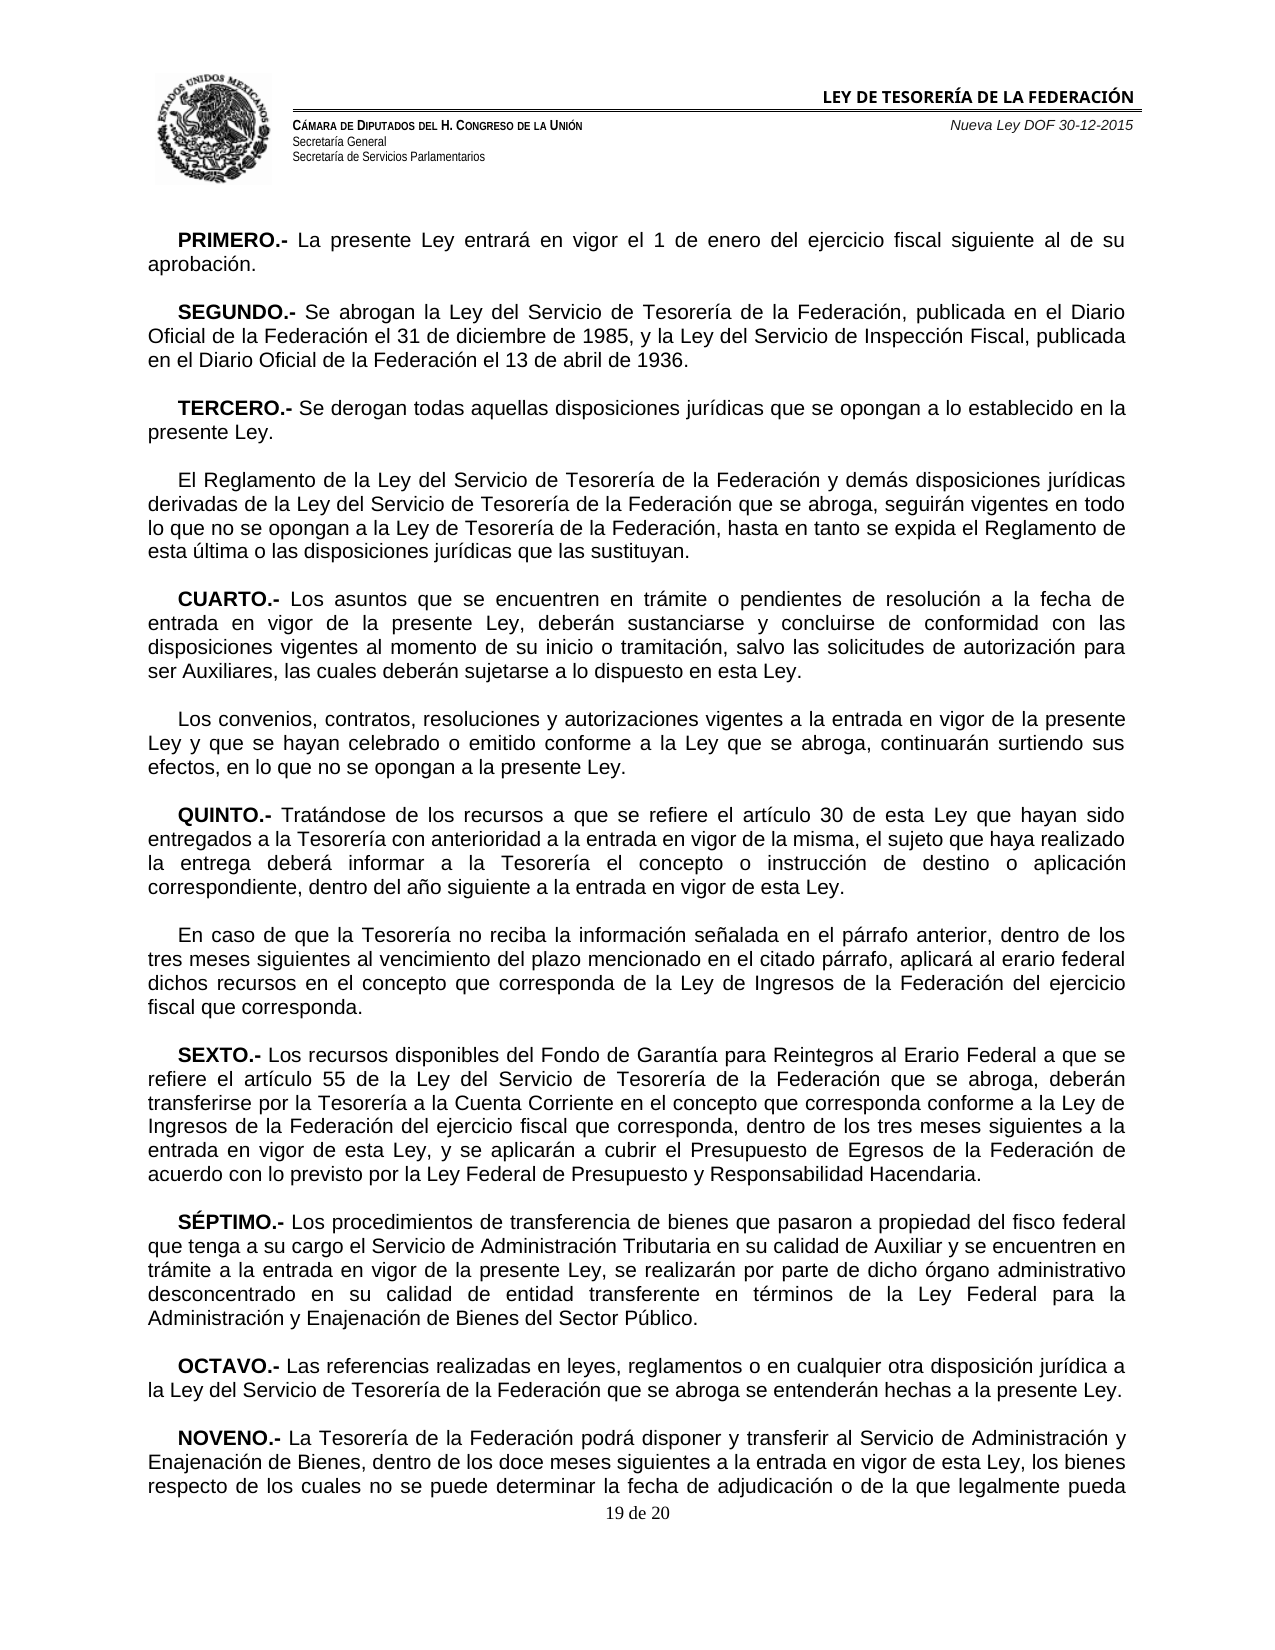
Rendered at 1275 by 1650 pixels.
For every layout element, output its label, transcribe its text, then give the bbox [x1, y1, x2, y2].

text Los convenios, contratos, resoluciones y autorizaciones vigentes a la entrada en vigor de la presente Ley y que se hayan celebrado o emitido conforme a la Ley que se abroga, continuarán surtiendo sus efectos, en lo que no se opongan a la presente Ley. [148, 707, 1127, 779]
text PRIMERO.- La presente Ley entrará en vigor el 1 de enero del ejercicio fiscal siguiente al de su aprobación. [148, 228, 1127, 276]
text OCTAVO.- Las referencias realizadas en leyes, reglamentos o en cualquier otra disposición jurídica a la Ley del Servicio de Tesorería de la Federación que se abroga se entenderán hechas a la presente Ley. [148, 1354, 1127, 1402]
text CUARTO.- Los asuntos que se encuentren en trámite o pendientes de resolución a la fecha de entrada en vigor de la presente Ley, deberán sustanciarse y concluirse de conformidad con las disposiciones vigentes al momento de su inicio o tramitación, salvo las solicitudes de autorización para ser Auxiliares, las cuales deberán sujetarse a lo dispuesto en esta Ley. [148, 587, 1127, 683]
text El Reglamento de la Ley del Servicio de Tesorería de la Federación y demás disposiciones jurídicas derivadas de la Ley del Servicio de Tesorería de la Federación que se abroga, seguirán vigentes en todo lo que no se opongan a la Ley de Tesorería de la Federación, hasta en tanto se expida el Reglamento de esta última o las disposiciones jurídicas que las sustituyan. [148, 467, 1127, 563]
text NOVENO.- La Tesorería de la Federación podrá disponer y transferir al Servicio de Administración y Enajenación de Bienes, dentro de los doce meses siguientes a la entrada en vigor de esta Ley, los bienes respecto de los cuales no se puede determinar la fecha de adjudicación o de la que legalmente pueda [148, 1426, 1127, 1498]
text QUINTO.- Tratándose de los recursos a que se refiere el artículo 30 de esta Ley que hayan sido entregados a la Tesorería con anterioridad a la entrada en vigor de la misma, el sujeto que haya realizado la entrega deberá informar a la Tesorería el concepto o instrucción de destino o aplicación correspondiente, dentro del año siguiente a la entrada en vigor de esta Ley. [148, 803, 1127, 899]
text SEGUNDO.- Se abrogan la Ley del Servicio de Tesorería de la Federación, publicada en el Diario Oficial de la Federación el 31 de diciembre de 1985, y la Ley del Servicio de Inspección Fiscal, publicada en el Diario Oficial de la Federación el 13 de abril de 1936. [148, 300, 1127, 372]
text SÉPTIMO.- Los procedimientos de transferencia de bienes que pasaron a propiedad del fisco federal que tenga a su cargo el Servicio de Administración Tributaria en su calidad de Auxiliar y se encuentren en trámite a la entrada en vigor de la presente Ley, se realizarán por parte de dicho órgano administrativo desconcentrado en su calidad de entidad transferente en términos de la Ley Federal para la Administración y Enajenación de Bienes del Sector Público. [148, 1210, 1127, 1330]
text En caso de que la Tesorería no reciba la información señalada en el párrafo anterior, dentro de los tres meses siguientes al vencimiento del plazo mencionado en el citado párrafo, aplicará al erario federal dichos recursos en el concepto que corresponda de la Ley de Ingresos de la Federación del ejercicio fiscal que corresponda. [148, 923, 1127, 1018]
text TERCERO.- Se derogan todas aquellas disposiciones jurídicas que se opongan a lo establecido en la presente Ley. [148, 396, 1127, 443]
text SEXTO.- Los recursos disponibles del Fondo de Garantía para Reintegros al Erario Federal a que se refiere el artículo 55 de la Ley del Servicio de Tesorería de la Federación que se abroga, deberán transferirse por la Tesorería a la Cuenta Corriente en el concepto que corresponda conforme a la Ley de Ingresos de la Federación del ejercicio fiscal que corresponda, dentro de los tres meses siguientes a la entrada en vigor de esta Ley, y se aplicarán a cubrir el Presupuesto de Egresos de la Federación de acuerdo con lo previsto por la Ley Federal de Presupuesto y Responsabilidad Hacendaria. [148, 1042, 1127, 1186]
